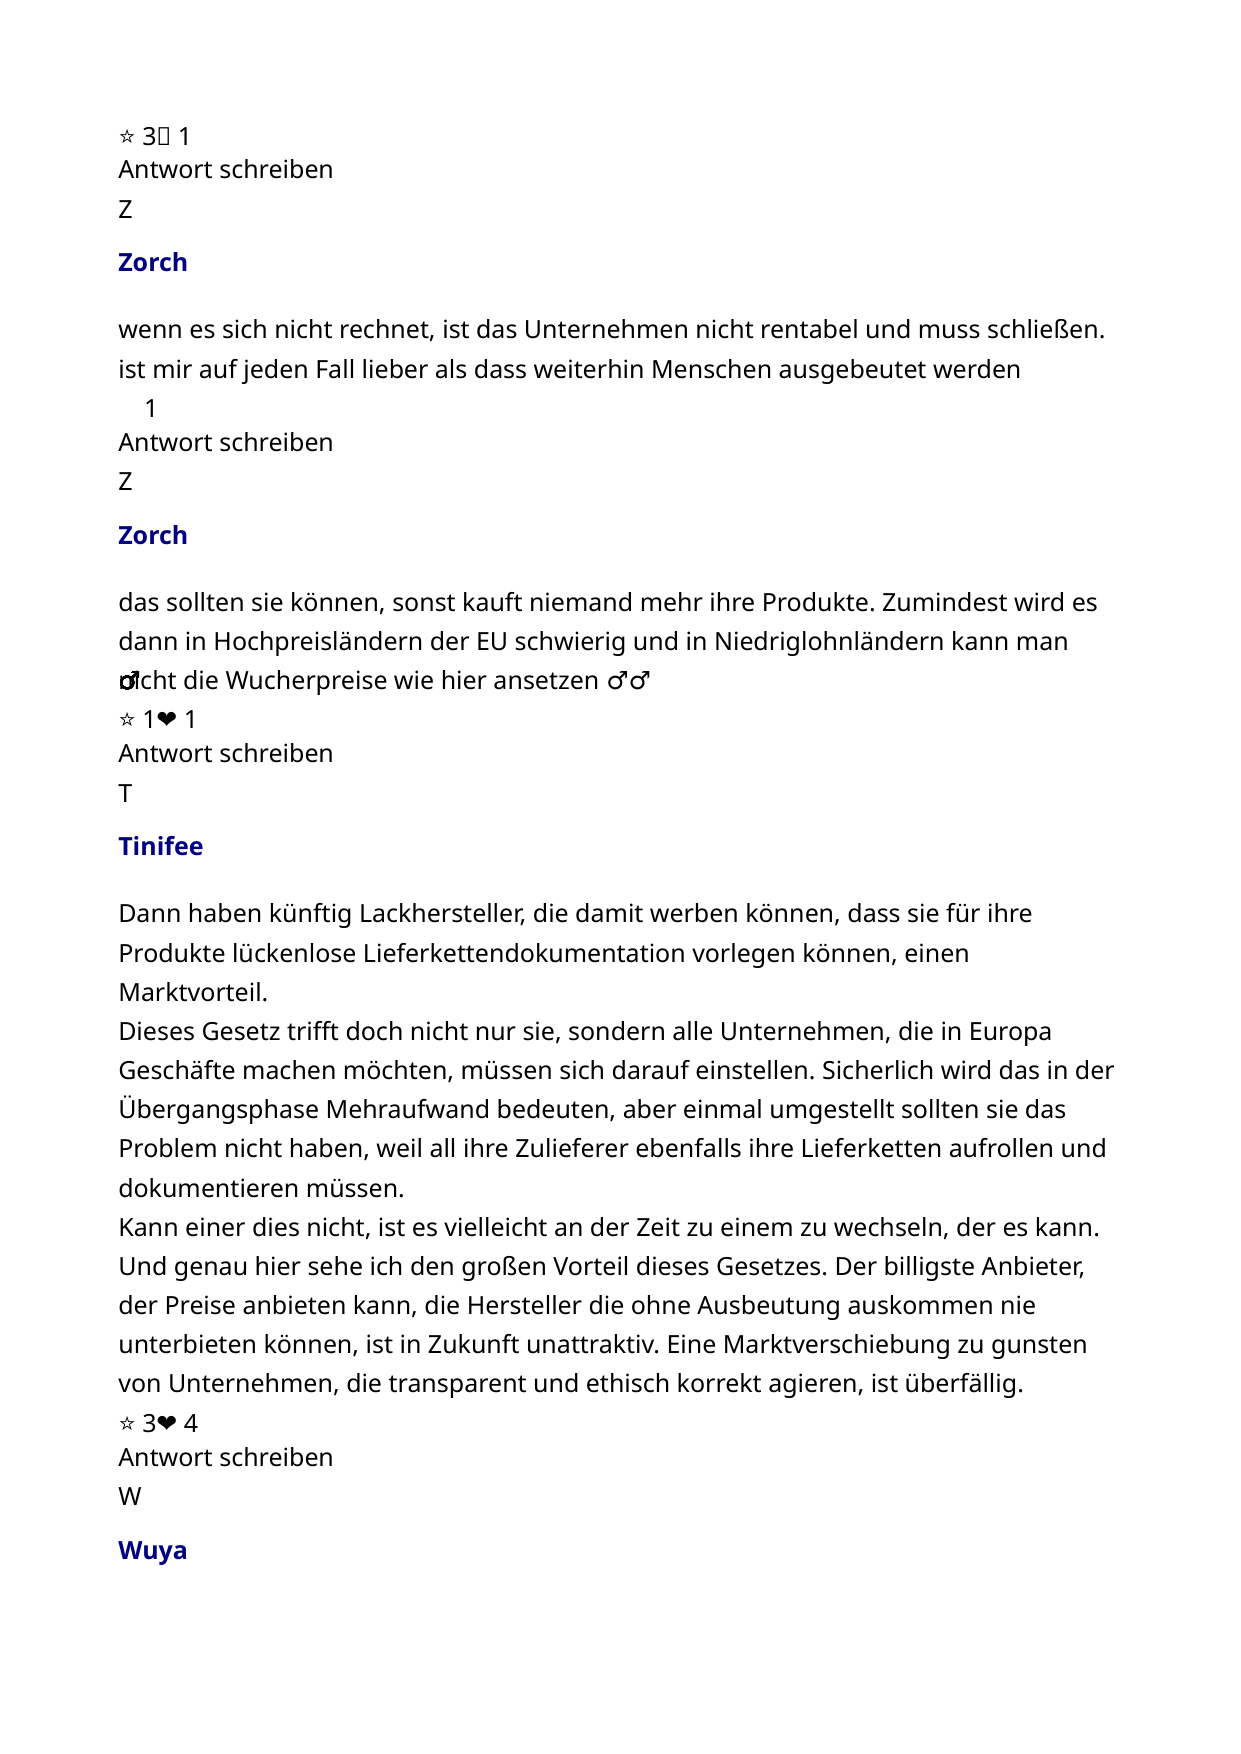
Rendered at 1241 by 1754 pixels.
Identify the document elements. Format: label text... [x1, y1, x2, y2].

text 🤨 1 [118, 391, 1122, 424]
text ⭐️ 3🤨 1 [118, 118, 1122, 152]
text Antwort schreiben [118, 736, 1122, 770]
text Z [118, 464, 1122, 498]
text Kann einer dies nicht, ist es vielleicht an der Zeit zu einem zu wechseln, der es kann. Und genau hier sehe ich den großen Vorteil dieses Gesetzes. Der billigste Anbieter, der Preise anbieten kann, die Hersteller die ohne Ausbeutung auskommen nie unterbieten können, ist in Zukunft unattraktiv. Eine Marktverschiebung zu gunsten von Unternehmen, die transparent und ethisch korrekt agieren, ist überfällig. [118, 1209, 1122, 1400]
subtitle Zorch [118, 517, 1122, 552]
text W [118, 1478, 1122, 1513]
text ⭐️ 3❤️ 4 [118, 1405, 1122, 1439]
text Antwort schreiben [118, 424, 1122, 459]
text Dann haben künftig Lackhersteller, die damit werben können, dass sie für ihre Produkte lückenlose Lieferkettendokumentation vorlegen können, einen Marktvorteil. [118, 896, 1122, 1008]
text wenn es sich nicht rechnet, ist das Unternehmen nicht rentabel und muss schließen. ist mir auf jeden Fall lieber als dass weiterhin Menschen ausgebeutet werden [118, 312, 1122, 385]
text Antwort schreiben [118, 152, 1122, 186]
text T [118, 775, 1122, 809]
text das sollten sie können, sonst kauft niemand mehr ihre Produkte. Zumindest wird es dann in Hochpreisländern der EU schwierig und in Niedriglohnländern kann man nicht die Wucherpreise wie hier ansetzen 🤷‍♂️ [118, 584, 1122, 697]
subtitle Zorch [118, 245, 1122, 279]
subtitle Wuya [118, 1532, 1122, 1566]
subtitle Tinifee [118, 829, 1122, 863]
text Z [118, 191, 1122, 225]
text Antwort schreiben [118, 1439, 1122, 1473]
text ⭐️ 1❤️ 1 [118, 702, 1122, 736]
text Dieses Gesetz trifft doch nicht nur sie, sondern alle Unternehmen, die in Europa Geschäfte machen möchten, müssen sich darauf einstellen. Sicherlich wird das in der Übergangsphase Mehraufwand bedeuten, aber einmal umgestellt sollten sie das Problem nicht haben, weil all ihre Zulieferer ebenfalls ihre Lieferketten aufrollen und dokumentieren müssen. [118, 1014, 1122, 1204]
